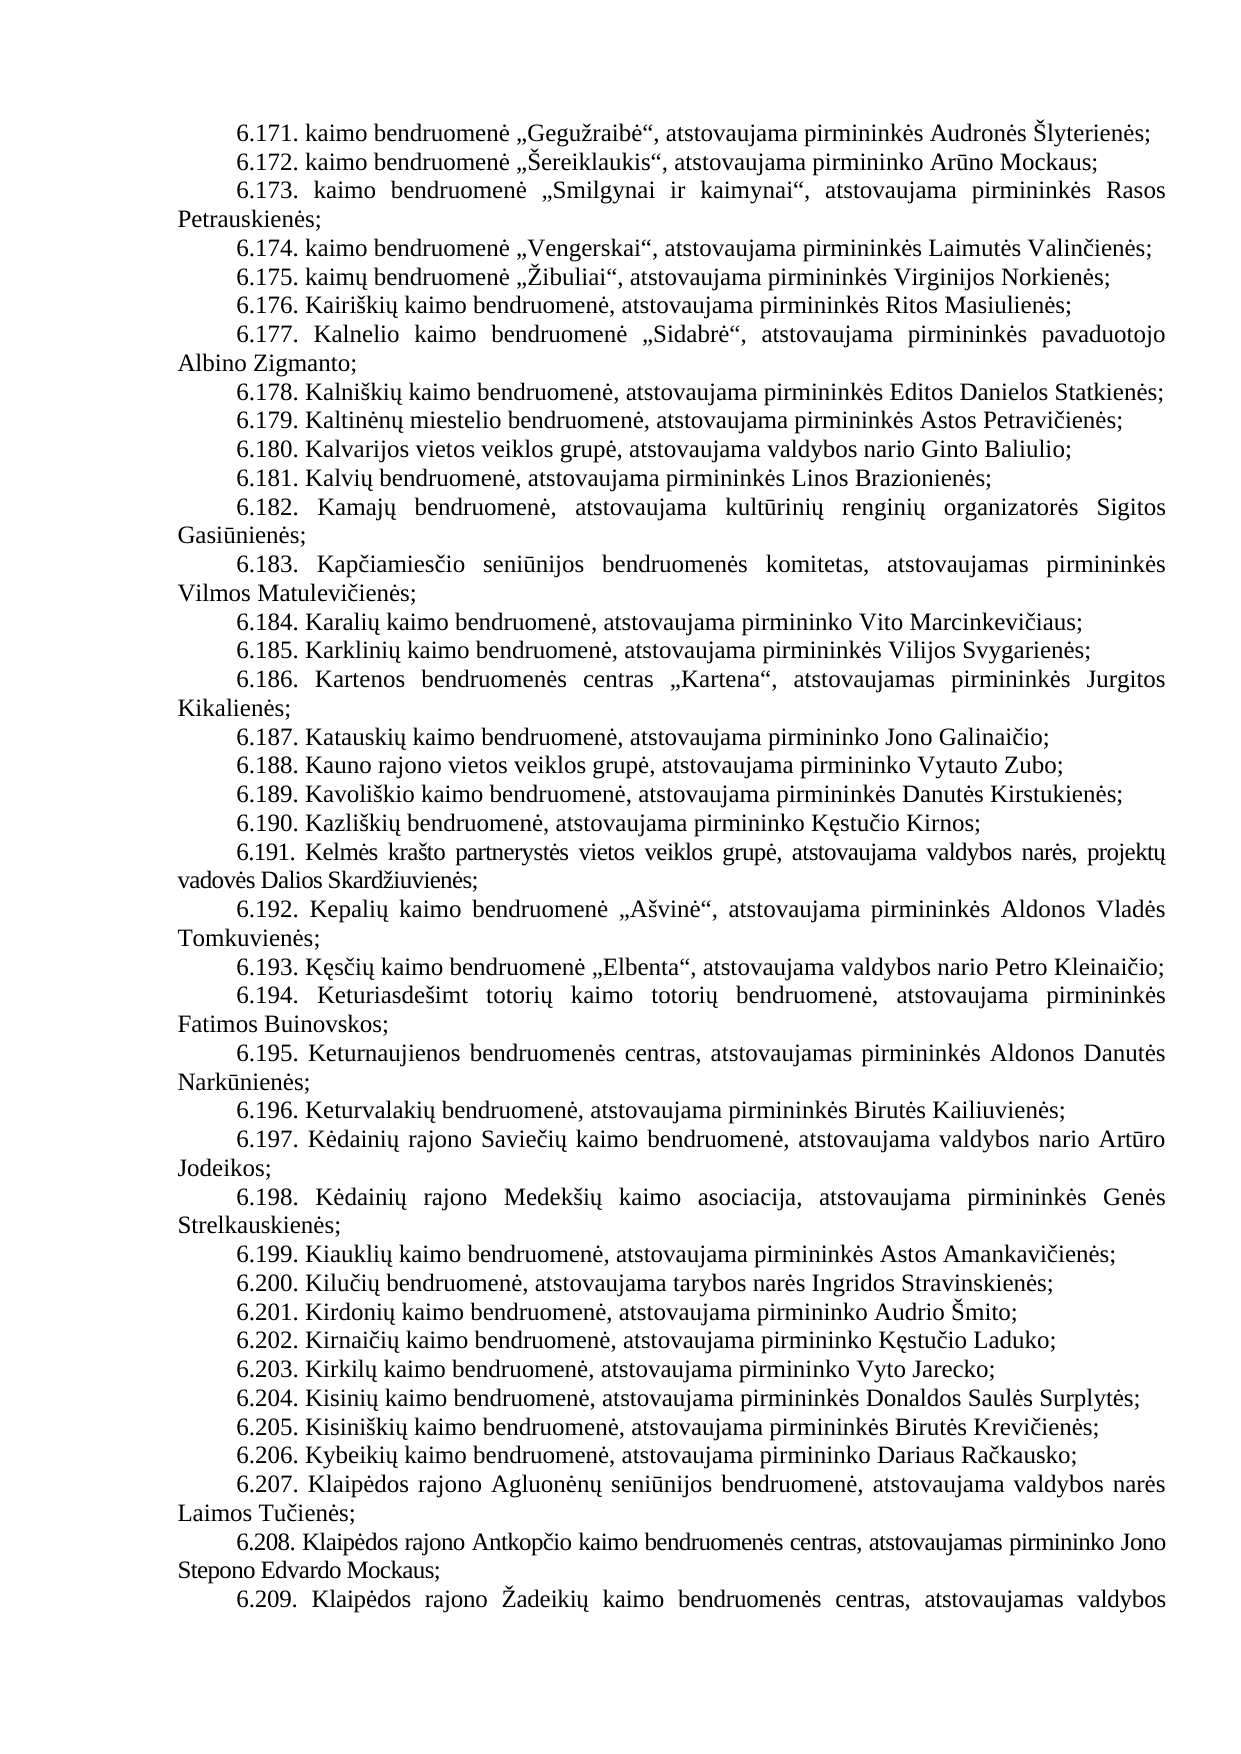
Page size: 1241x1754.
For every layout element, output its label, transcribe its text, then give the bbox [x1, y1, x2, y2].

text 6.202. Kirnaičių kaimo bendruomenė, atstovaujama pirmininko Kęstučio Laduko; [177, 1326, 1166, 1354]
text 6.179. Kaltinėnų miestelio bendruomenė, atstovaujama pirmininkės Astos Petravičienės; [177, 406, 1166, 434]
text 6.176. Kairiškių kaimo bendruomenė, atstovaujama pirmininkės Ritos Masiulienės; [177, 291, 1166, 319]
text 6.194. Keturiasdešimt totorių kaimo totorių bendruomenė, atstovaujama pirmininkės Fatimos Buinovskos; [177, 981, 1166, 1038]
text 6.188. Kauno rajono vietos veiklos grupė, atstovaujama pirmininko Vytauto Zubo; [177, 751, 1166, 779]
text 6.203. Kirkilų kaimo bendruomenė, atstovaujama pirmininko Vyto Jarecko; [177, 1354, 1166, 1383]
text 6.200. Kilučių bendruomenė, atstovaujama tarybos narės Ingridos Stravinskienės; [177, 1268, 1166, 1297]
text 6.177. Kalnelio kaimo bendruomenė „Sidabrė“, atstovaujama pirmininkės pavaduotojo Albino Zigmanto; [177, 319, 1166, 377]
text 6.191. Kelmės krašto partnerystės vietos veiklos grupė, atstovaujama valdybos narės, projektų vadovės Dalios Skardžiuvienės; [177, 837, 1166, 894]
text 6.201. Kirdonių kaimo bendruomenė, atstovaujama pirmininko Audrio Šmito; [177, 1297, 1166, 1326]
text 6.174. kaimo bendruomenė „Vengerskai“, atstovaujama pirmininkės Laimutės Valinčienės; [177, 233, 1166, 262]
text 6.207. Klaipėdos rajono Agluonėnų seniūnijos bendruomenė, atstovaujama valdybos narės Laimos Tučienės; [177, 1469, 1166, 1527]
text 6.206. Kybeikių kaimo bendruomenė, atstovaujama pirmininko Dariaus Račkausko; [177, 1441, 1166, 1469]
text 6.175. kaimų bendruomenė „Žibuliai“, atstovaujama pirmininkės Virginijos Norkienės; [177, 262, 1166, 291]
text 6.205. Kisiniškių kaimo bendruomenė, atstovaujama pirmininkės Birutės Krevičienės; [177, 1412, 1166, 1441]
text 6.187. Katauskių kaimo bendruomenė, atstovaujama pirmininko Jono Galinaičio; [177, 722, 1166, 751]
text 6.209. Klaipėdos rajono Žadeikių kaimo bendruomenės centras, atstovaujamas valdybos [177, 1584, 1166, 1613]
text 6.208. Klaipėdos rajono Antkopčio kaimo bendruomenės centras, atstovaujamas pirmininko Jono Stepono Edvardo Mockaus; [177, 1527, 1166, 1584]
text 6.195. Keturnaujienos bendruomenės centras, atstovaujamas pirmininkės Aldonos Danutės Narkūnienės; [177, 1038, 1166, 1096]
text 6.171. kaimo bendruomenė „Gegužraibė“, atstovaujama pirmininkės Audronės Šlyterienės; [177, 118, 1166, 147]
text 6.183. Kapčiamiesčio seniūnijos bendruomenės komitetas, atstovaujamas pirmininkės Vilmos Matulevičienės; [177, 549, 1166, 607]
text 6.184. Karalių kaimo bendruomenė, atstovaujama pirmininko Vito Marcinkevičiaus; [177, 607, 1166, 636]
text 6.181. Kalvių bendruomenė, atstovaujama pirmininkės Linos Brazionienės; [177, 463, 1166, 492]
text 6.182. Kamajų bendruomenė, atstovaujama kultūrinių renginių organizatorės Sigitos Gasiūnienės; [177, 492, 1166, 549]
text 6.178. Kalniškių kaimo bendruomenė, atstovaujama pirmininkės Editos Danielos Statkienės; [177, 377, 1166, 406]
text 6.189. Kavoliškio kaimo bendruomenė, atstovaujama pirmininkės Danutės Kirstukienės; [177, 779, 1166, 808]
text 6.192. Kepalių kaimo bendruomenė „Ašvinė“, atstovaujama pirmininkės Aldonos Vladės Tomkuvienės; [177, 894, 1166, 952]
text 6.196. Keturvalakių bendruomenė, atstovaujama pirmininkės Birutės Kailiuvienės; [177, 1096, 1166, 1124]
text 6.172. kaimo bendruomenė „Šereiklaukis“, atstovaujama pirmininko Arūno Mockaus; [177, 147, 1166, 176]
text 6.198. Kėdainių rajono Medekšių kaimo asociacija, atstovaujama pirmininkės Genės Strelkauskienės; [177, 1182, 1166, 1239]
text 6.186. Kartenos bendruomenės centras „Kartena“, atstovaujamas pirmininkės Jurgitos Kikalienės; [177, 664, 1166, 722]
text 6.185. Karklinių kaimo bendruomenė, atstovaujama pirmininkės Vilijos Svygarienės; [177, 636, 1166, 664]
text 6.190. Kazliškių bendruomenė, atstovaujama pirmininko Kęstučio Kirnos; [177, 808, 1166, 837]
text 6.197. Kėdainių rajono Saviečių kaimo bendruomenė, atstovaujama valdybos nario Artūro Jodeikos; [177, 1124, 1166, 1182]
text 6.204. Kisinių kaimo bendruomenė, atstovaujama pirmininkės Donaldos Saulės Surplytės; [177, 1383, 1166, 1412]
text 6.199. Kiauklių kaimo bendruomenė, atstovaujama pirmininkės Astos Amankavičienės; [177, 1239, 1166, 1268]
text 6.180. Kalvarijos vietos veiklos grupė, atstovaujama valdybos nario Ginto Baliulio; [177, 434, 1166, 463]
text 6.193. Kęsčių kaimo bendruomenė „Elbenta“, atstovaujama valdybos nario Petro Kleinaičio; [177, 952, 1166, 981]
text 6.173. kaimo bendruomenė „Smilgynai ir kaimynai“, atstovaujama pirmininkės Rasos Petrauskienės; [177, 176, 1166, 233]
